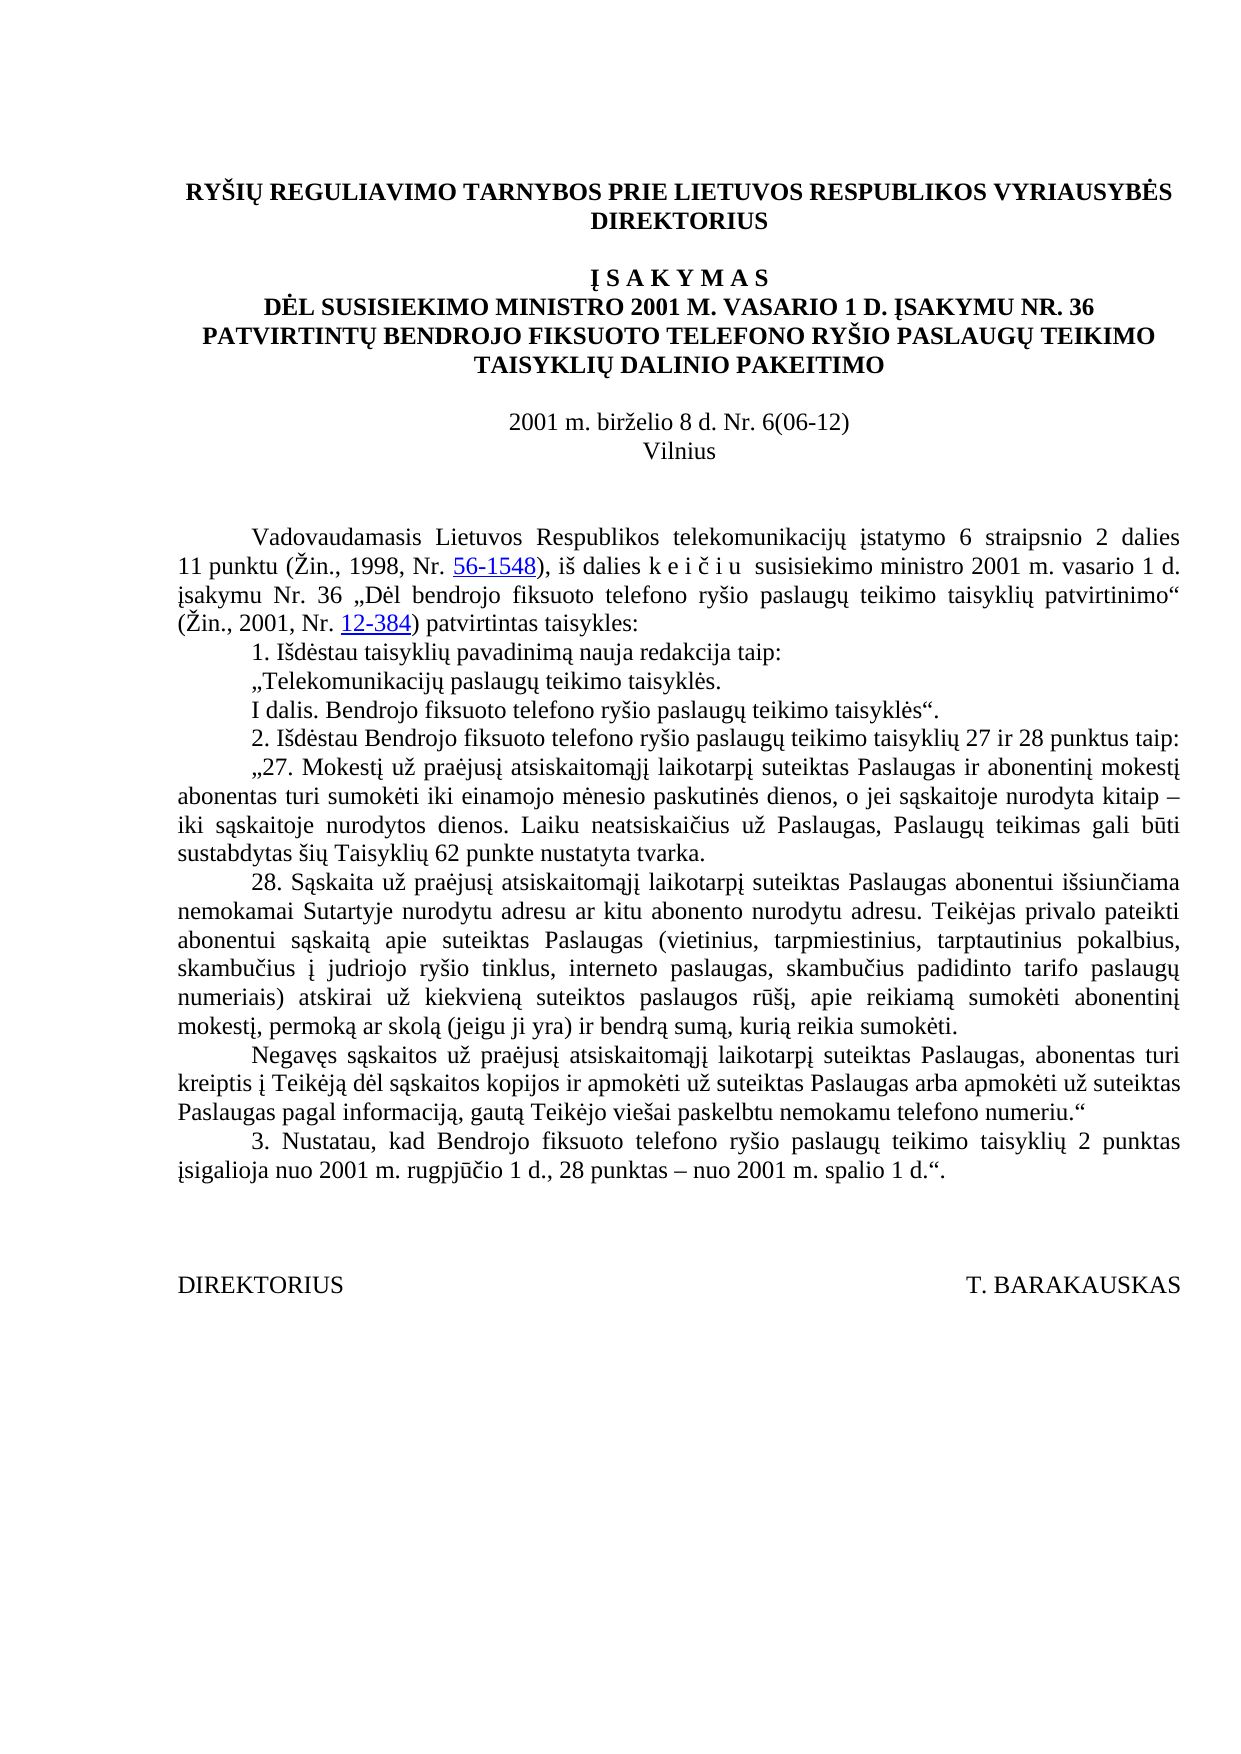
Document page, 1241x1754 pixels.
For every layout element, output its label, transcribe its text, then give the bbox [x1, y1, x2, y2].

text Vadovaudamasis Lietuvos Respublikos telekomunikacijų įstatymo 6 straipsnio 2 dalies 11 punktu (Žin., 1998, Nr. 56-1548), iš dalies keičiu susisiekimo ministro 2001 m. vasario 1 d. įsakymu Nr. 36 „Dėl bendrojo fiksuoto telefono ryšio paslaugų teikimo taisyklių patvirtinimo“ (Žin., 2001, Nr. 12-384) patvirtintas taisykles: [177, 522, 1181, 637]
text Direktorius T. Barakauskas [177, 1270, 1181, 1298]
text DĖL SUSISIEKIMO MINISTRO 2001 M. VASARIO 1 D. ĮSAKYMU NR. 36 PATVIRTINTŲ BENDROJO FIKSUOTO TELEFONO RYŠIO PASLAUGŲ TEIKIMO TAISYKLIŲ DALINIO PAKEITIMO [177, 292, 1181, 378]
text 28. Sąskaita už praėjusį atsiskaitomąjį laikotarpį suteiktas Paslaugas abonentui išsiunčiama nemokamai Sutartyje nurodytu adresu ar kitu abonento nurodytu adresu. Teikėjas privalo pateikti abonentui sąskaitą apie suteiktas Paslaugas (vietinius, tarpmiestinius, tarptautinius pokalbius, skambučius į judriojo ryšio tinklus, interneto paslaugas, skambučius padidinto tarifo paslaugų numeriais) atskirai už kiekvieną suteiktos paslaugos rūšį, apie reikiamą sumokėti abonentinį mokestį, permoką ar skolą (jeigu ji yra) ir bendrą sumą, kurią reikia sumokėti. [177, 867, 1181, 1040]
text 2001 m. birželio 8 d. Nr. 6(06-12) [177, 407, 1181, 436]
text RYŠIŲ REGULIAVIMO TARNYBOS PRIE LIETUVOS RESPUBLIKOS VYRIAUSYBĖS DIREKTORIUS [177, 177, 1181, 235]
text 3. Nustatau, kad Bendrojo fiksuoto telefono ryšio paslaugų teikimo taisyklių 2 punktas įsigalioja nuo 2001 m. rugpjūčio 1 d., 28 punktas – nuo 2001 m. spalio 1 d.“. [177, 1126, 1181, 1183]
text 1. Išdėstau taisyklių pavadinimą nauja redakcija taip: [177, 637, 1181, 666]
text „Telekomunikacijų paslaugų teikimo taisyklės. [177, 666, 1181, 695]
text „27. Mokestį už praėjusį atsiskaitomąjį laikotarpį suteiktas Paslaugas ir abonentinį mokestį abonentas turi sumokėti iki einamojo mėnesio paskutinės dienos, o jei sąskaitoje nurodyta kitaip – iki sąskaitoje nurodytos dienos. Laiku neatsiskaičius už Paslaugas, Paslaugų teikimas gali būti sustabdytas šių Taisyklių 62 punkte nustatyta tvarka. [177, 752, 1181, 867]
text I dalis. Bendrojo fiksuoto telefono ryšio paslaugų teikimo taisyklės“. [177, 695, 1181, 723]
text Vilnius [177, 436, 1181, 465]
text 2. Išdėstau Bendrojo fiksuoto telefono ryšio paslaugų teikimo taisyklių 27 ir 28 punktus taip: [177, 723, 1181, 752]
text Negavęs sąskaitos už praėjusį atsiskaitomąjį laikotarpį suteiktas Paslaugas, abonentas turi kreiptis į Teikėją dėl sąskaitos kopijos ir apmokėti už suteiktas Paslaugas arba apmokėti už suteiktas Paslaugas pagal informaciją, gautą Teikėjo viešai paskelbtu nemokamu telefono numeriu.“ [177, 1040, 1181, 1126]
text Į S A K Y M A S [177, 263, 1181, 292]
